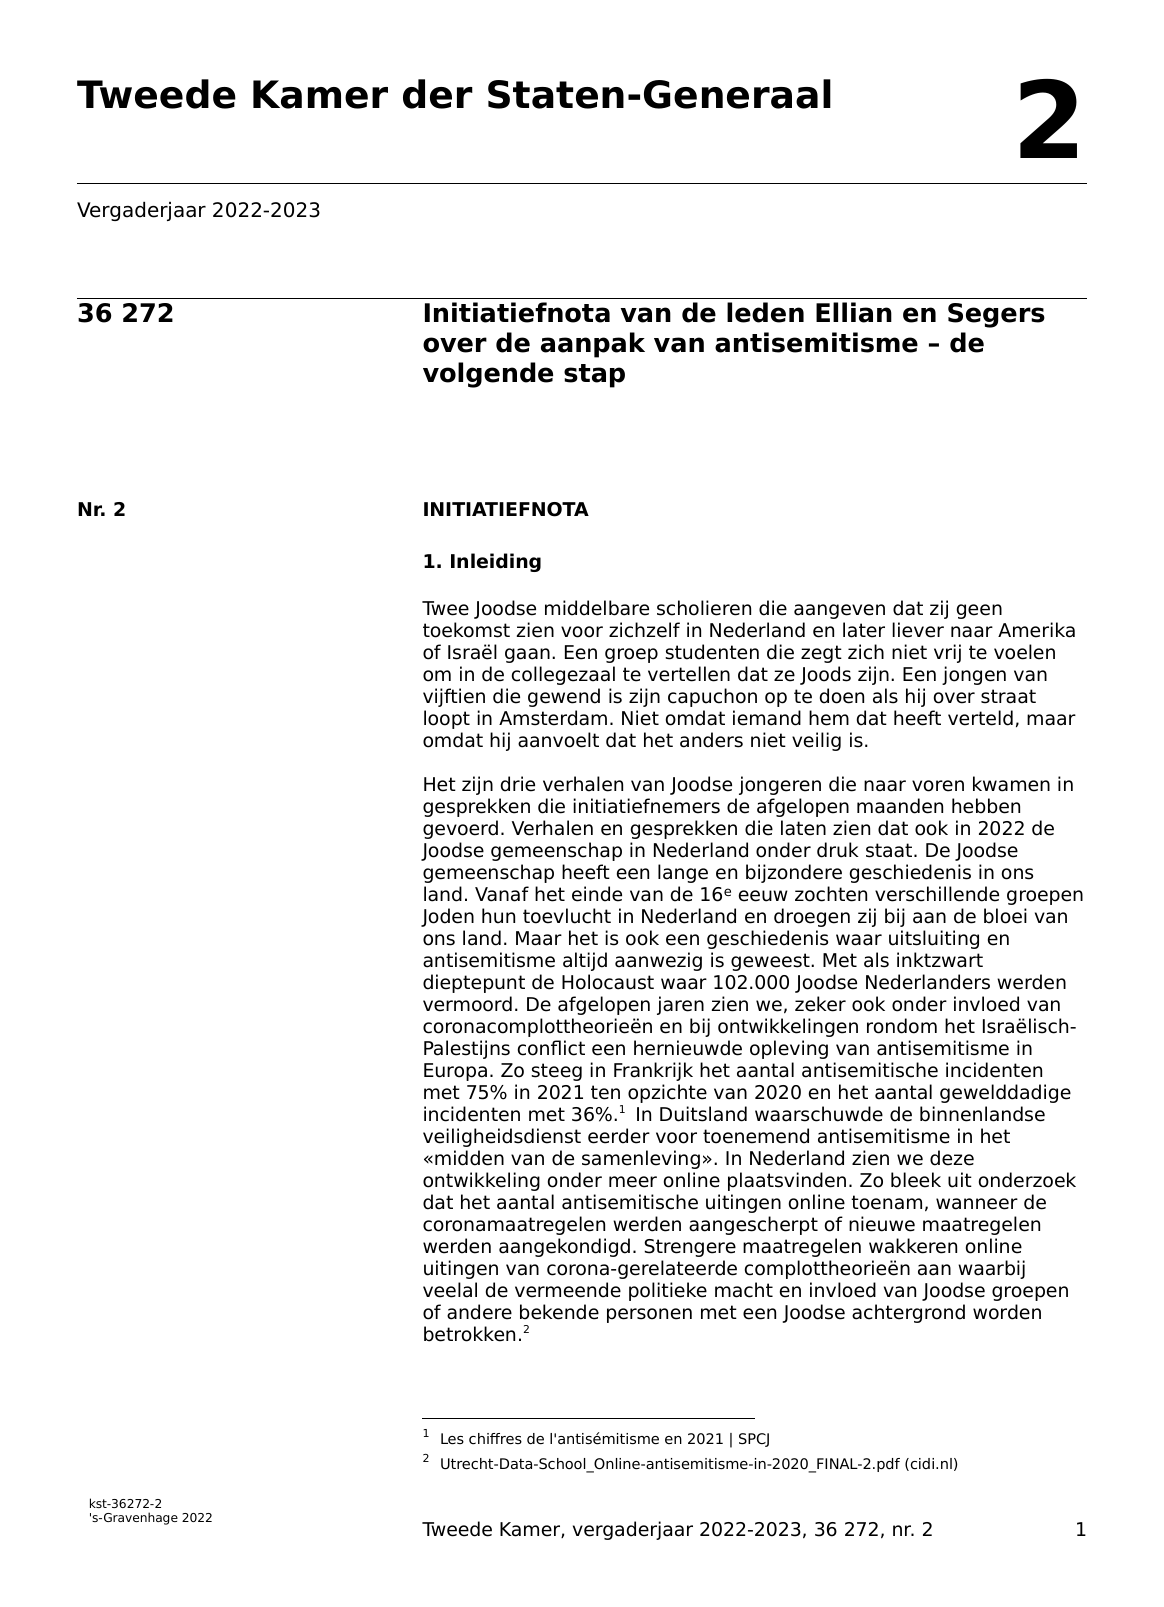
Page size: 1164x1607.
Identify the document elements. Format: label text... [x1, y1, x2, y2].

table_cell Vergaderjaar 2022-2023 [77, 184, 1087, 298]
table_header 2 [886, 59, 1087, 183]
text 's-Gravenhage 2022 [88, 1511, 323, 1525]
text Twee Joodse middelbare scholieren die aangeven dat zij geen toekomst zien voor zichzelf in Nederland en later liever naar Amerika of Israël gaan. Een groep studenten die zegt zich niet vrij te voelen om in de collegezaal te vertellen dat ze Joods zijn. Een jongen van vijftien die gewend is zijn capuchon op te doen als hij over straat loopt in Amsterdam. Niet omdat iemand hem dat heeft verteld, maar omdat hij aanvoelt dat het anders niet veilig is. [422, 598, 1087, 752]
text kst-36272-2 [88, 1497, 323, 1511]
table_header Tweede Kamer der Staten-Generaal [77, 59, 886, 183]
text Het zijn drie verhalen van Joodse jongeren die naar voren kwamen in gesprekken die initiatiefnemers de afgelopen maanden hebben gevoerd. Verhalen en gesprekken die laten zien dat ook in 2022 de Joodse gemeenschap in Nederland onder druk staat. De Joodse gemeenschap heeft een lange en bijzondere geschiedenis in ons land. Vanaf het einde van de 16e eeuw zochten verschillende groepen Joden hun toevlucht in Nederland en droegen zij bij aan de bloei van ons land. Maar het is ook een geschiedenis waar uitsluiting en antisemitisme altijd aanwezig is geweest. Met als inktzwart dieptepunt de Holocaust waar 102.000 Joodse Nederlanders werden vermoord. De afgelopen jaren zien we, zeker ook onder invloed van coronacomplottheorieën en bij ontwikkelingen rondom het Israëlisch-Palestijns conflict een hernieuwde opleving van antisemitisme in Europa. Zo steeg in Frankrijk het aantal antisemitische incidenten met 75% in 2021 ten opzichte van 2020 en het aantal gewelddadige incidenten met 36%. In Duitsland waarschuwde de binnenlandse veiligheidsdienst eerder voor toenemend antisemitisme in het «midden van de samenleving». In Nederland zien we deze ontwikkeling onder meer online plaatsvinden. Zo bleek uit onderzoek dat het aantal antisemitische uitingen online toenam, wanneer de coronamaatregelen werden aangescherpt of nieuwe maatregelen werden aangekondigd. Strengere maatregelen wakkeren online uitingen van corona-gerelateerde complottheorieën aan waarbij veelal de vermeende politieke macht en invloed van Joodse groepen of andere bekende personen met een Joodse achtergrond worden betrokken. [422, 774, 1087, 1346]
text Utrecht-Data-School_Online-antisemitisme-in-2020_FINAL-2.pdf (cidi.nl) [422, 1452, 1087, 1474]
subtitle 1. Inleiding [422, 551, 1087, 573]
subtitle Nr. 2 INITIATIEFNOTA [77, 499, 1087, 521]
text Les chiffres de l'antisémitisme en 2021 | SPCJ [422, 1427, 1087, 1449]
subtitle 36 272 Initiatiefnota van de leden Ellian en Segers over de aanpak van antisemitisme – de volgende stap [77, 299, 1087, 388]
